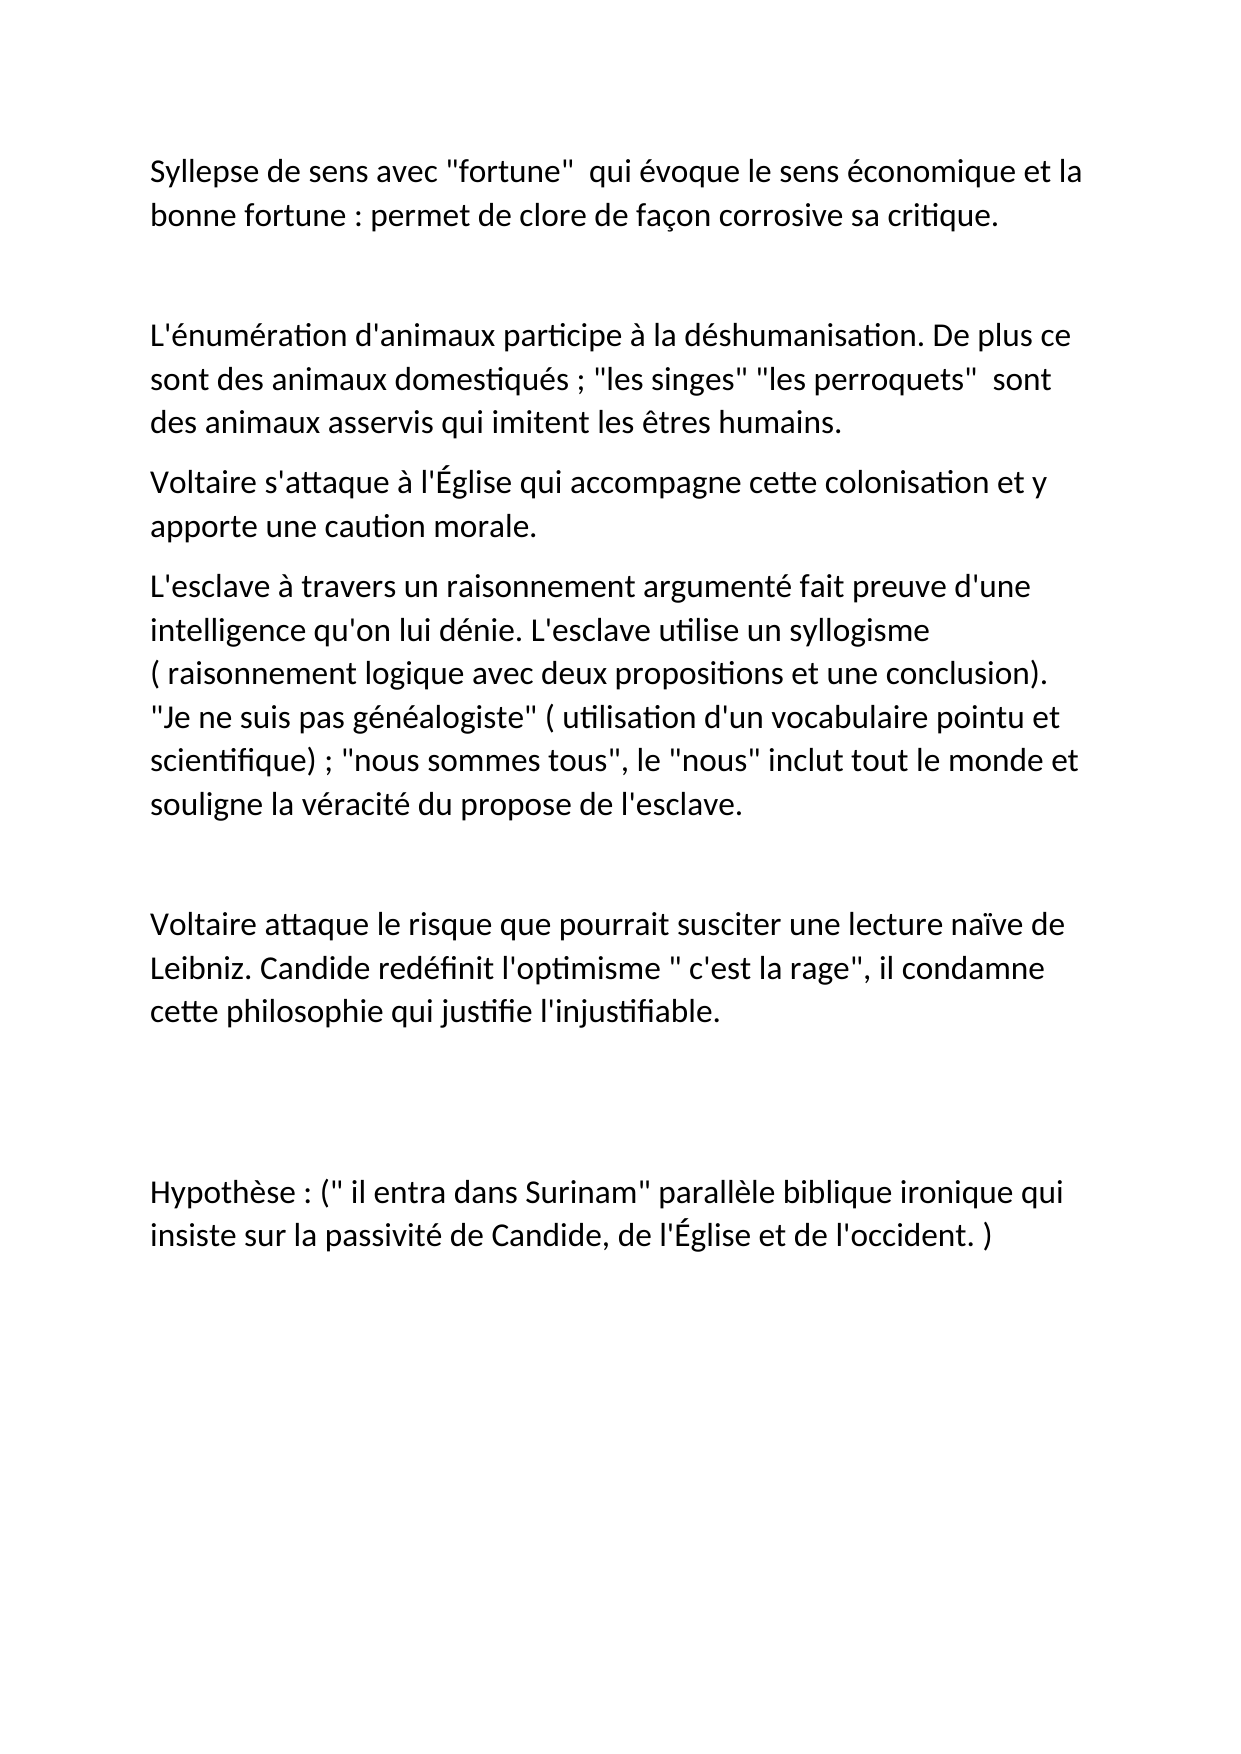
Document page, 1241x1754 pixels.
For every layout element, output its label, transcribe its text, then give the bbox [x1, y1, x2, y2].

text Syllepse de sens avec "fortune" qui évoque le sens économique et la bonne fortune : permet de clore de façon corrosive sa critique. [150, 150, 1090, 234]
text Hypothèse : (" il entra dans Surinam" parallèle biblique ironique qui insiste sur la passivité de Candide, de l'Église et de l'occident. ) [150, 1171, 1090, 1255]
text L'esclave à travers un raisonnement argumenté fait preuve d'une intelligence qu'on lui dénie. L'esclave utilise un syllogisme ( raisonnement logique avec deux propositions et une conclusion). "Je ne suis pas généalogiste" ( utilisation d'un vocabulaire pointu et scientifique) ; "nous sommes tous", le "nous" inclut tout le monde et souligne la véracité du propose de l'esclave. [150, 565, 1090, 823]
text Voltaire attaque le risque que pourrait susciter une lecture naïve de Leibniz. Candide redéfinit l'optimisme " c'est la rage", il condamne cette philosophie qui justifie l'injustifiable. [150, 903, 1090, 1031]
text L'énumération d'animaux participe à la déshumanisation. De plus ce sont des animaux domestiqués ; "les singes" "les perroquets" sont des animaux asservis qui imitent les êtres humains. [150, 314, 1090, 442]
text Voltaire s'attaque à l'Église qui accompagne cette colonisation et y apporte une caution morale. [150, 461, 1090, 546]
